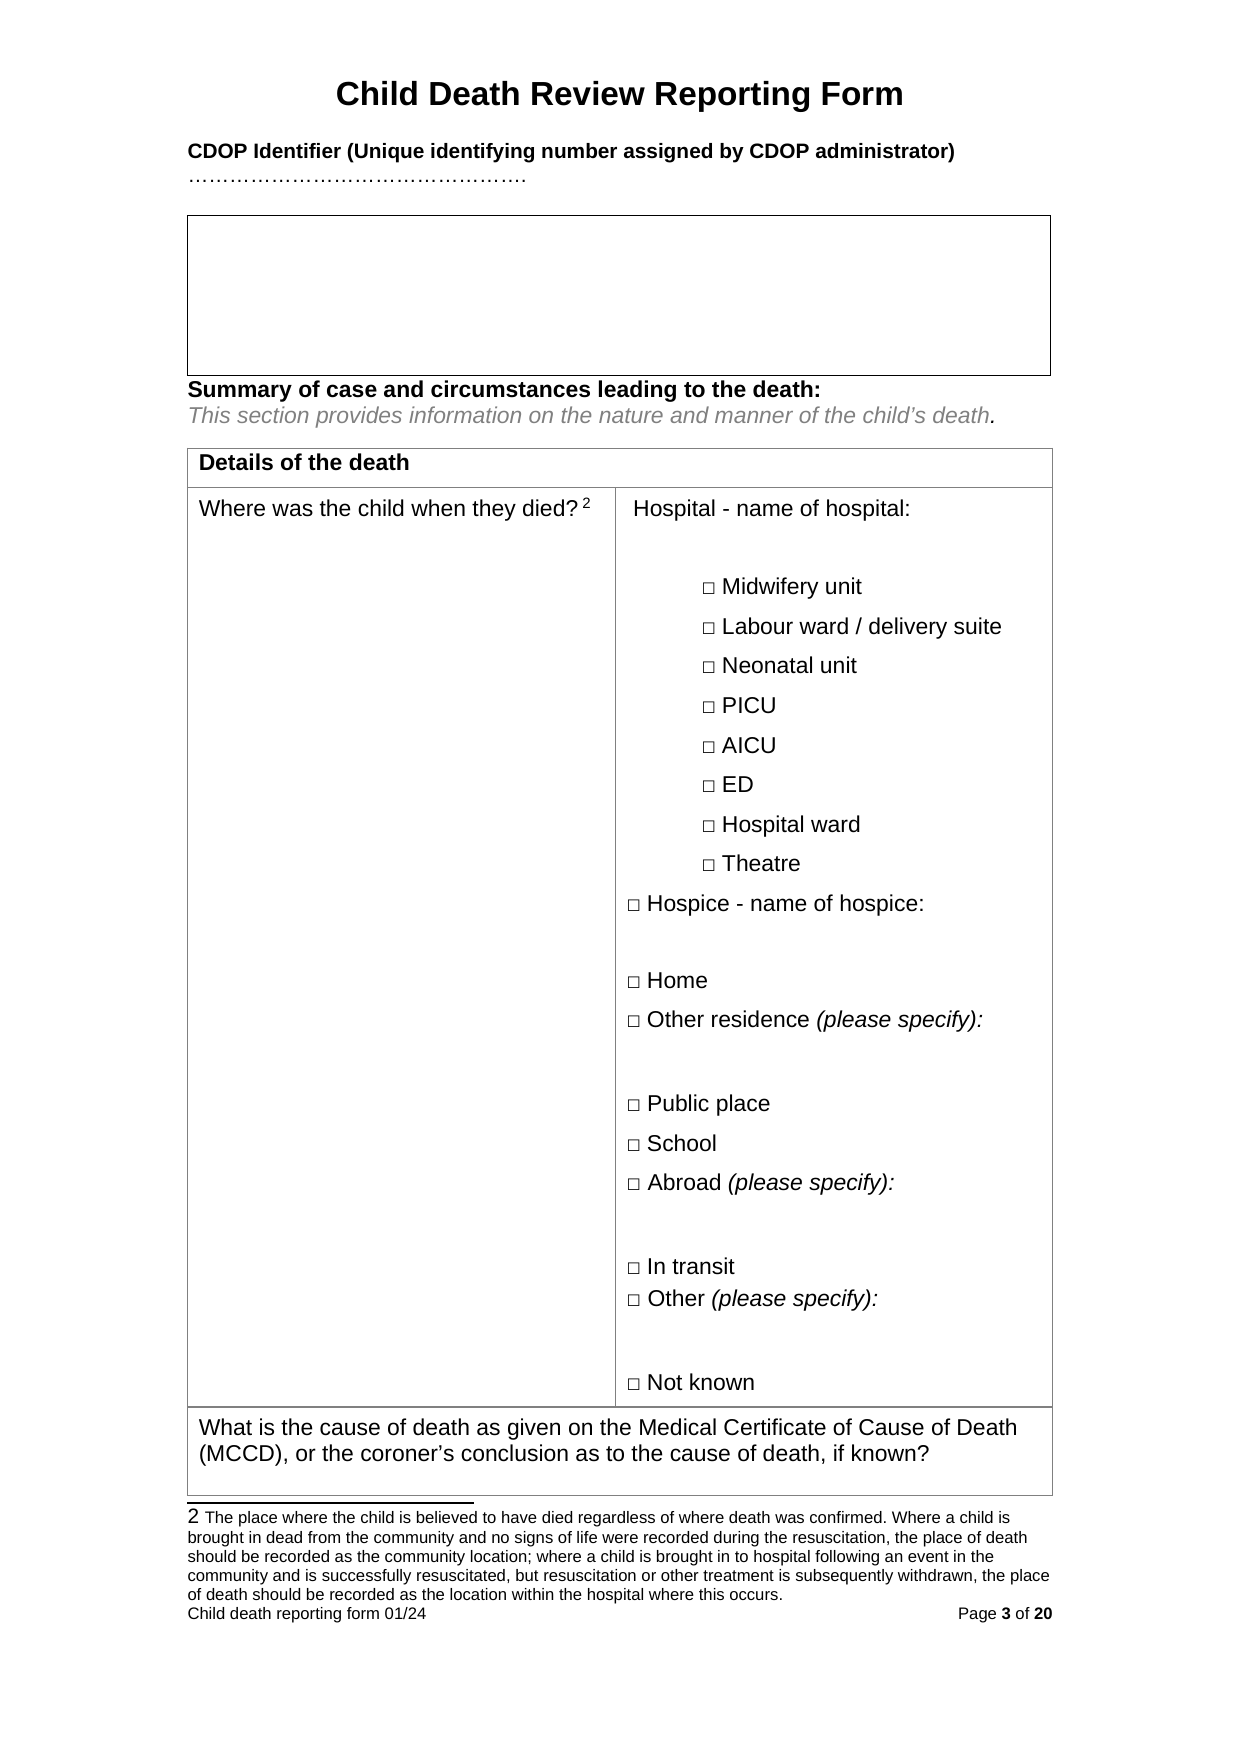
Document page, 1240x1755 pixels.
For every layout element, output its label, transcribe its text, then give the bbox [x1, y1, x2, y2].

table_header Details of the death [188, 449, 1052, 487]
table_header [188, 216, 1050, 374]
table_cell What is the cause of death as given on the Medical Certificate of Cause of Death (MCCD), or the coroner’s conclusion as to the cause of death, if known? [188, 1408, 1052, 1495]
text Summary of case and circumstances leading to the death: [187, 376, 1052, 402]
table_cell Where was the child when they died? [188, 488, 615, 1406]
text This section provides information on the nature and manner of the child’s death. [187, 402, 1052, 428]
table_cell Hospital - name of hospital: ☐ Midwifery unit ☐ Labour ward / delivery suite ☐ Neonatal unit ☐ PICU ☐ AICU ☐ ED ☐ Hospital ward ☐ Theatre ☐ Hospice - name of hospice: ☐ Home ☐ Other residence (please specify): ☐ Public place ☐ School ☐ Abroad (please specify): ☐ In transit ☐ Other (please specify): ☐ Not known [616, 488, 1052, 1406]
